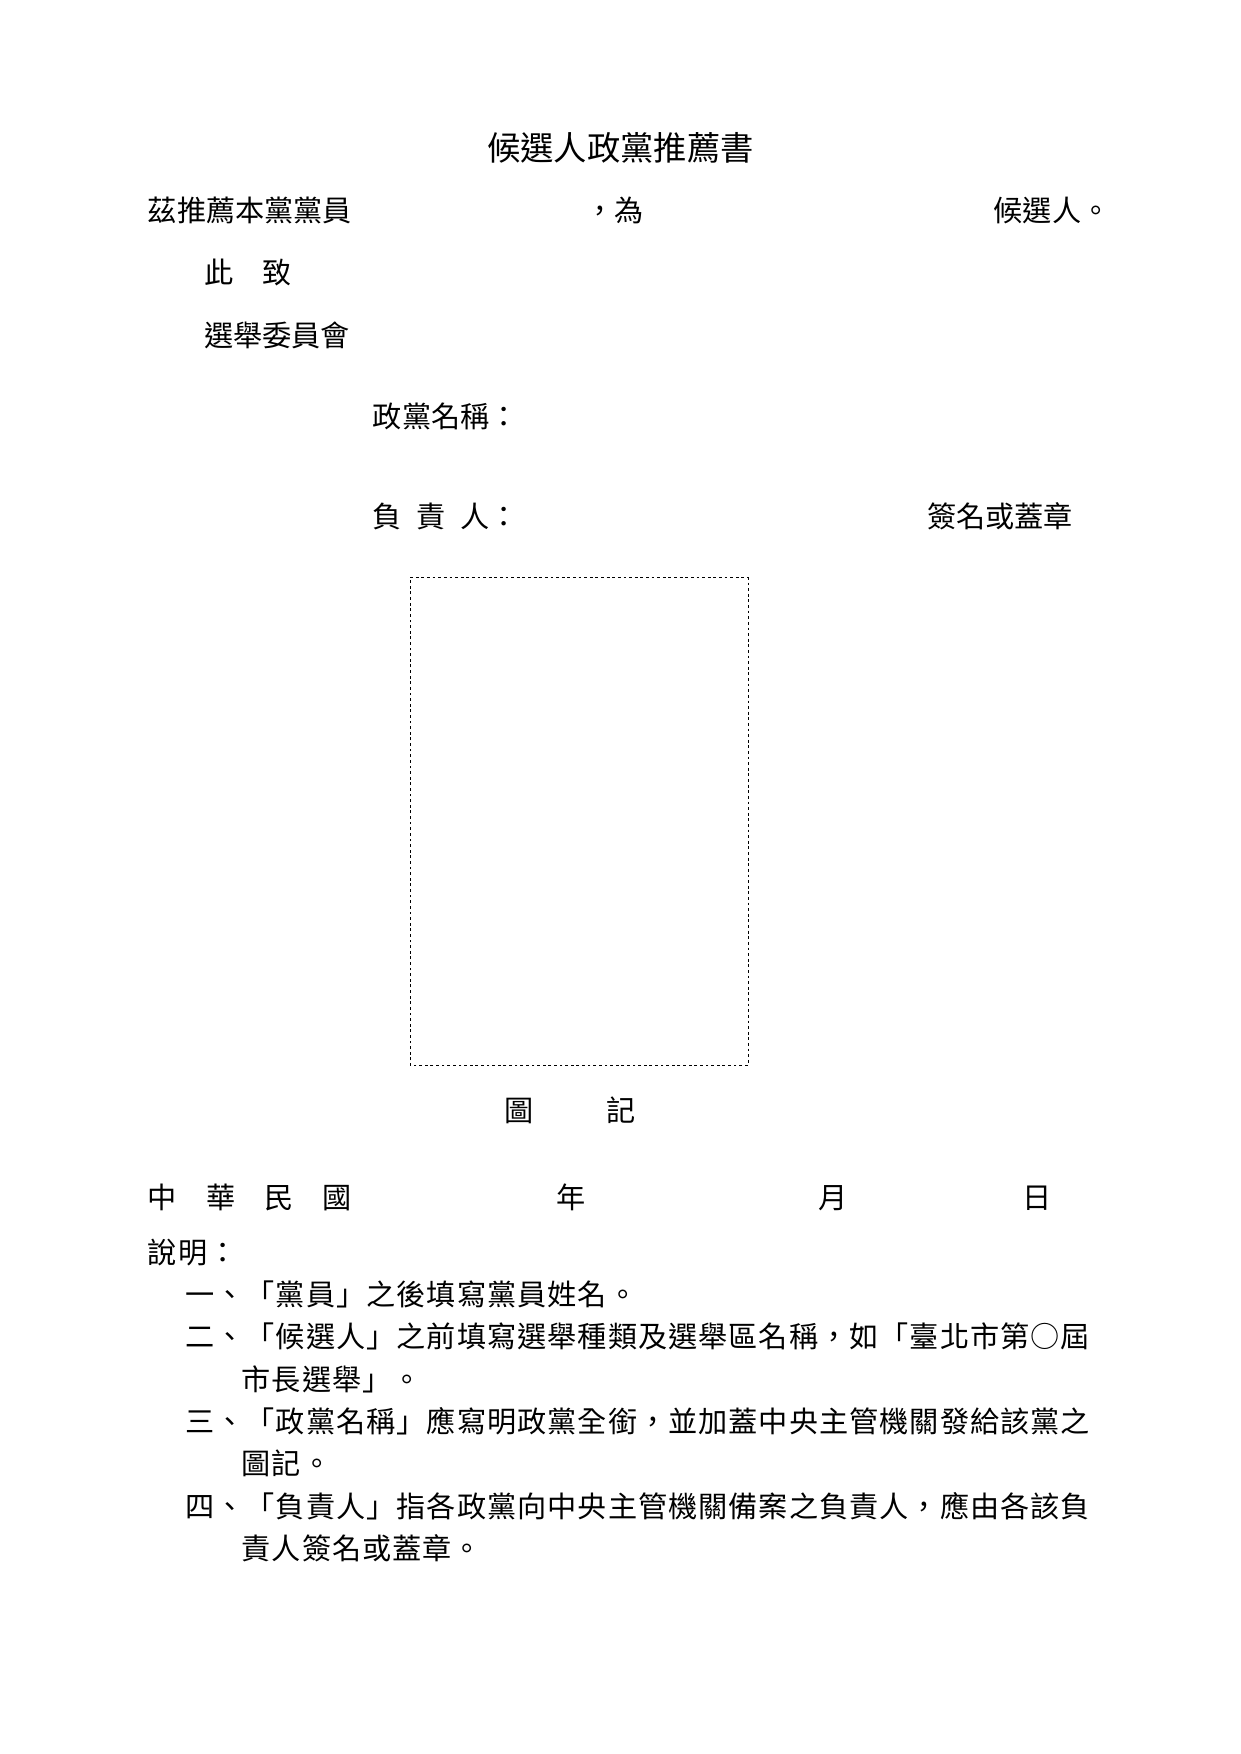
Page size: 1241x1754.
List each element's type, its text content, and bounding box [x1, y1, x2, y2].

text 二、「候選人」之前填寫選舉種類及選舉區名稱，如「臺北市第○屆市長選舉」。 [185, 1314, 1092, 1399]
text 四、「負責人」指各政黨向中央主管機關備案之負責人，應由各該負責人簽名或蓋章。 [185, 1483, 1092, 1568]
text 此 致 [204, 229, 1092, 292]
text 圖 記 [504, 1067, 1092, 1129]
text 政黨名稱： [373, 373, 1092, 436]
text 候選人政黨推薦書 [148, 104, 1092, 167]
text 中 華 民 國 年 月 日 [148, 1154, 1092, 1217]
text 說明： [148, 1229, 1092, 1272]
text 負 責 人： 簽名或蓋章 [373, 473, 1092, 536]
text 三、「政黨名稱」應寫明政黨全銜，並加蓋中央主管機關發給該黨之圖記。 [185, 1399, 1092, 1483]
text 一、「黨員」之後填寫黨員姓名。 [185, 1272, 1092, 1314]
text 選舉委員會 [204, 292, 1092, 354]
text 茲推薦本黨黨員 ，為 候選人。 [148, 167, 1092, 229]
